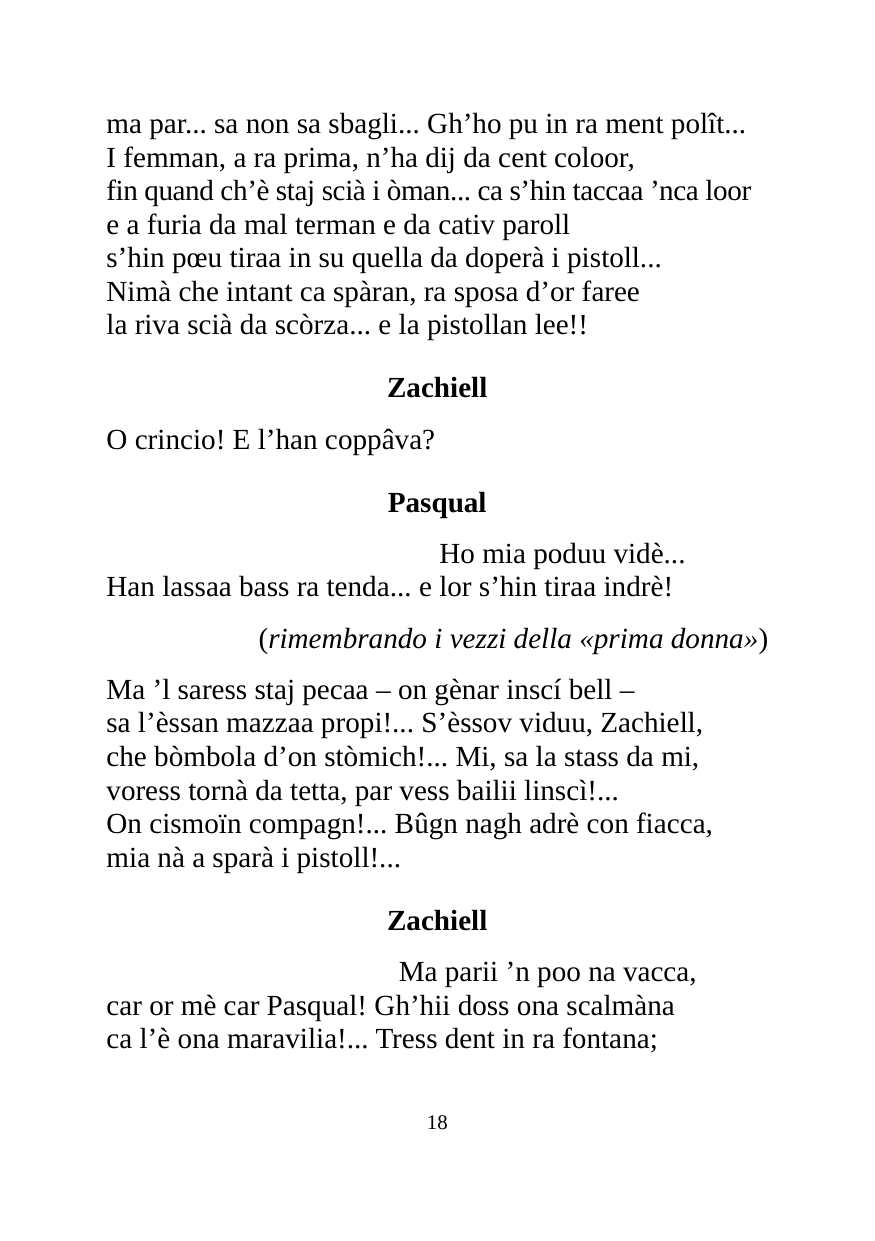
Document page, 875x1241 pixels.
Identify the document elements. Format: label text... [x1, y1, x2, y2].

text ca l’è ona maravilia!... Tress dent in ra fontana; [106, 1021, 768, 1055]
text mia nà a sparà i pistoll!... [106, 840, 768, 873]
text voress tornà da tetta, par vess bailii linscì!... [106, 773, 768, 806]
text Ho mia poduu vidè... [106, 536, 768, 569]
text che bòmbola d’on stòmich!... Mi, sa la stass da mi, [106, 739, 768, 773]
text On cismoïn compagn!... Bûgn nagh adrè con fiacca, [106, 806, 768, 840]
text sa l’èssan mazzaa propi!... S’èssov viduu, Zachiell, [106, 706, 768, 739]
text I femman, a ra prima, n’ha dij da cent coloor, [106, 140, 768, 173]
text Nimà che intant ca spàran, ra sposa d’or faree [106, 274, 768, 307]
text (rimembrando i vezzi della «prima donna») [106, 621, 768, 654]
text O crincio! E l’han coppâva? [106, 422, 768, 455]
text Ma ’l saress staj pecaa – on gènar inscí bell – [106, 672, 768, 706]
text ma par... sa non sa sbagli... Gh’ho pu in ra ment polît... [106, 106, 768, 140]
text Ma parii ’n poo na vacca, [106, 954, 768, 988]
text car or mè car Pasqual! Gh’hii doss ona scalmàna [106, 988, 768, 1021]
text Pasqual [106, 485, 768, 518]
text Han lassaa bass ra tenda... e lor s’hin tiraa indrè! [106, 569, 768, 603]
text Zachiell [106, 371, 768, 404]
text e a furia da mal terman e da cativ paroll [106, 207, 768, 240]
text la riva scià da scòrza... e la pistollan lee!! [106, 307, 768, 341]
text s’hin pœu tiraa in su quella da doperà i pistoll... [106, 240, 768, 274]
text Zachiell [106, 903, 768, 936]
text fin quand ch’è staj scià i òman... ca s’hin taccaa ’nca loor [106, 173, 768, 207]
